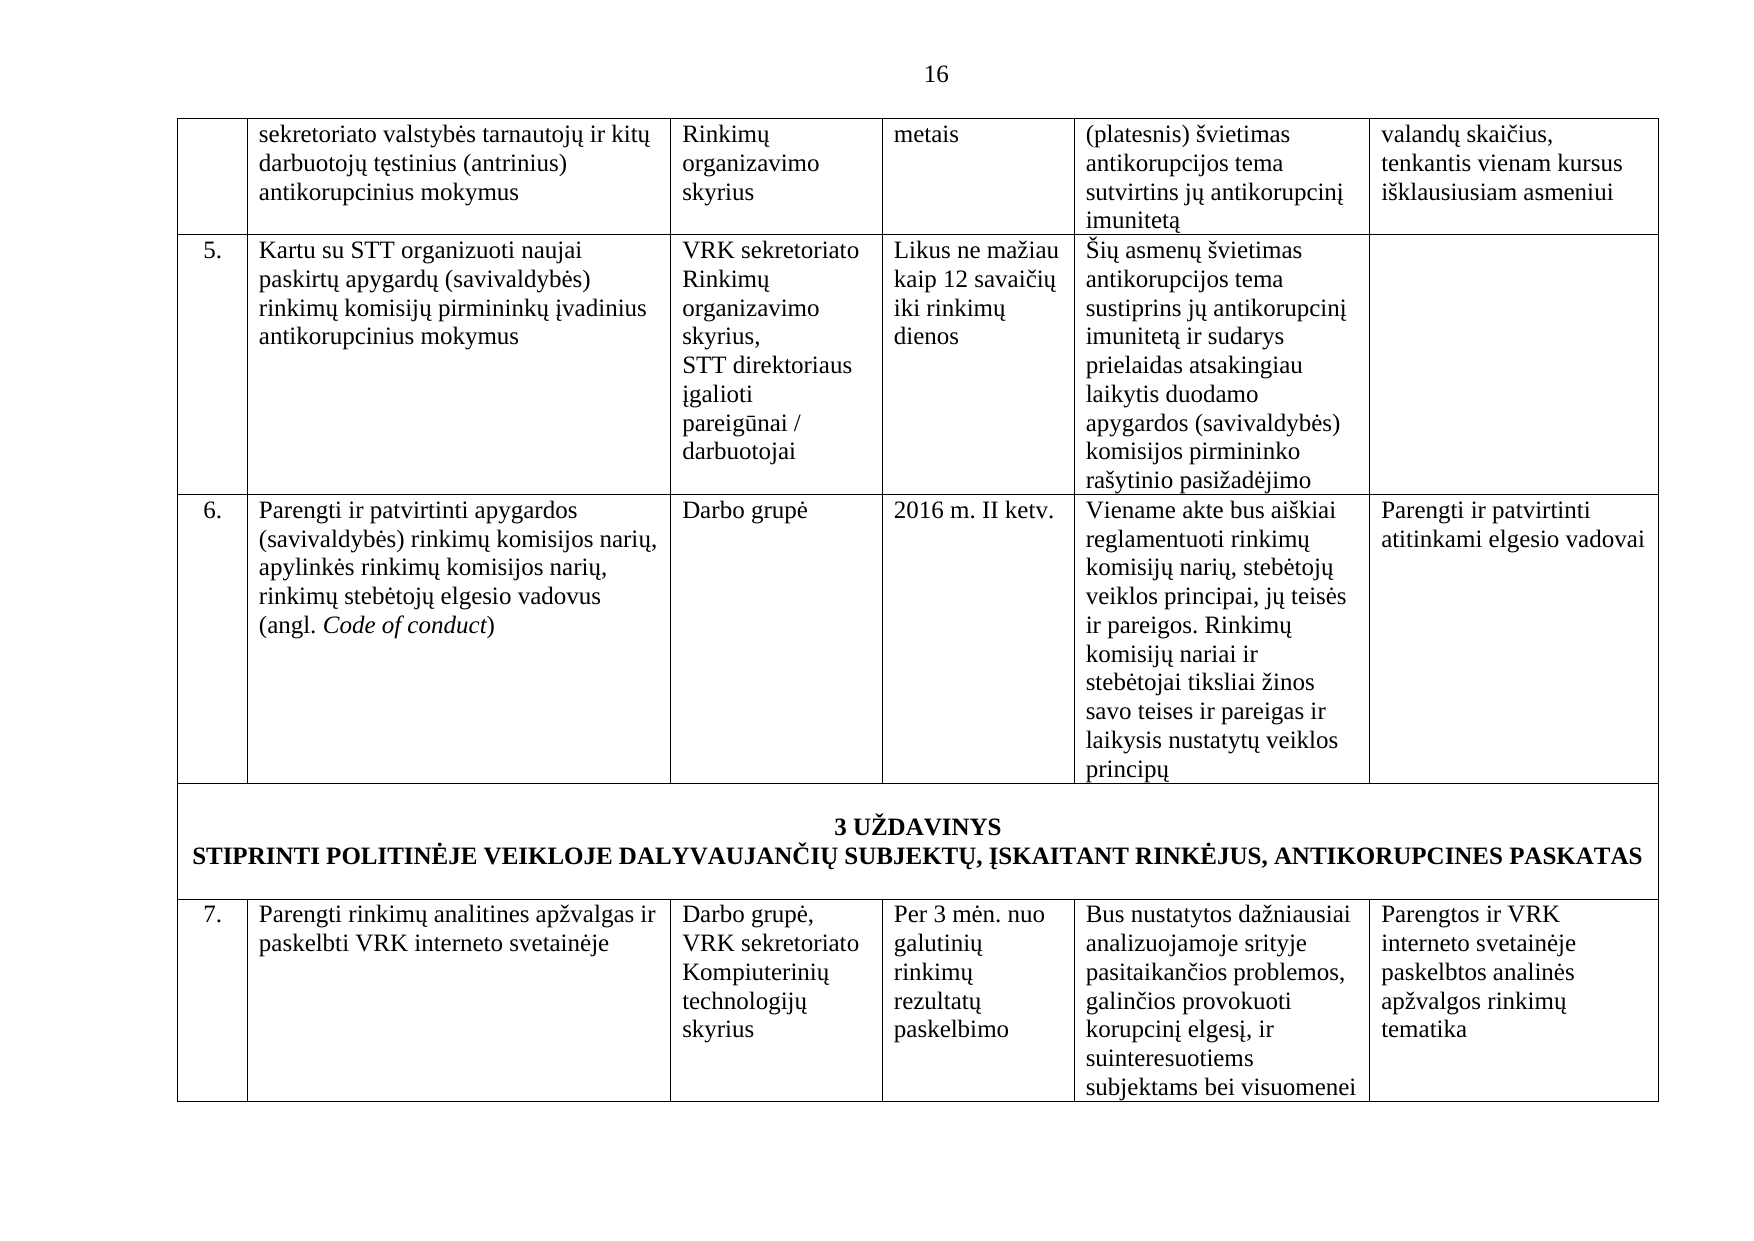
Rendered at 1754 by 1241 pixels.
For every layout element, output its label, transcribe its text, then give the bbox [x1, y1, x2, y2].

table_cell Viename akte bus aiškiai reglamentuoti rinkimų komisijų narių, stebėtojų veiklos principai, jų teisės ir pareigos. Rinkimų komisijų nariai ir stebėtojai tiksliai žinos savo teises ir pareigas ir laikysis nustatytų veiklos principų [1075, 495, 1369, 782]
table_cell Šių asmenų švietimas antikorupcijos tema sustiprins jų antikorupcinį imunitetą ir sudarys prielaidas atsakingiau laikytis duodamo apygardos (savivaldybės) komisijos pirmininko rašytinio pasižadėjimo [1075, 235, 1369, 494]
table_cell 6. [178, 495, 247, 782]
table_cell 7. [178, 900, 247, 1101]
table_cell Parengti rinkimų analitines apžvalgas ir paskelbti VRK interneto svetainėje [248, 900, 670, 1101]
table_cell (platesnis) švietimas antikorupcijos tema sutvirtins jų antikorupcinį imunitetą [1075, 119, 1369, 234]
table_cell valandų skaičius, tenkantis vienam kursus išklausiusiam asmeniui [1370, 119, 1658, 234]
table_cell Rinkimų organizavimo skyrius [671, 119, 882, 234]
table_cell Likus ne mažiau kaip 12 savaičių iki rinkimų dienos [883, 235, 1074, 494]
table_cell VRK sekretoriato Rinkimų organizavimo skyrius, STT direktoriaus įgalioti pareigūnai / darbuotojai [671, 235, 882, 494]
table_cell Darbo grupė, VRK sekretoriato Kompiuterinių technologijų skyrius [671, 900, 882, 1101]
table_cell 5. [178, 235, 247, 494]
table_cell sekretoriato valstybės tarnautojų ir kitų darbuotojų tęstinius (antrinius) antikorupcinius mokymus [248, 119, 670, 234]
table_cell Darbo grupė [671, 495, 882, 782]
table_cell [178, 119, 247, 234]
table_cell Parengtos ir VRK interneto svetainėje paskelbtos analinės apžvalgos rinkimų tematika [1370, 900, 1658, 1101]
table_cell 2016 m. II ketv. [883, 495, 1074, 782]
table_cell Per 3 mėn. nuo galutinių rinkimų rezultatų paskelbimo [883, 900, 1074, 1101]
table_cell [1370, 235, 1658, 494]
table_cell Bus nustatytos dažniausiai analizuojamoje srityje pasitaikančios problemos, galinčios provokuoti korupcinį elgesį, ir suinteresuotiems subjektams bei visuomenei [1075, 900, 1369, 1101]
table_cell Kartu su STT organizuoti naujai paskirtų apygardų (savivaldybės) rinkimų komisijų pirmininkų įvadinius antikorupcinius mokymus [248, 235, 670, 494]
table_cell Parengti ir patvirtinti atitinkami elgesio vadovai [1370, 495, 1658, 782]
table_cell 3 UŽDAVINYS STIPRINTI POLITINĖJE VEIKLOJE DALYVAUJANČIŲ SUBJEKTŲ, ĮSKAITANT RINKĖJUS, ANTIKORUPCINES PASKATAS [178, 784, 1658, 898]
table_cell Parengti ir patvirtinti apygardos (savivaldybės) rinkimų komisijos narių, apylinkės rinkimų komisijos narių, rinkimų stebėtojų elgesio vadovus (angl. Code of conduct) [248, 495, 670, 782]
table_cell metais [883, 119, 1074, 234]
